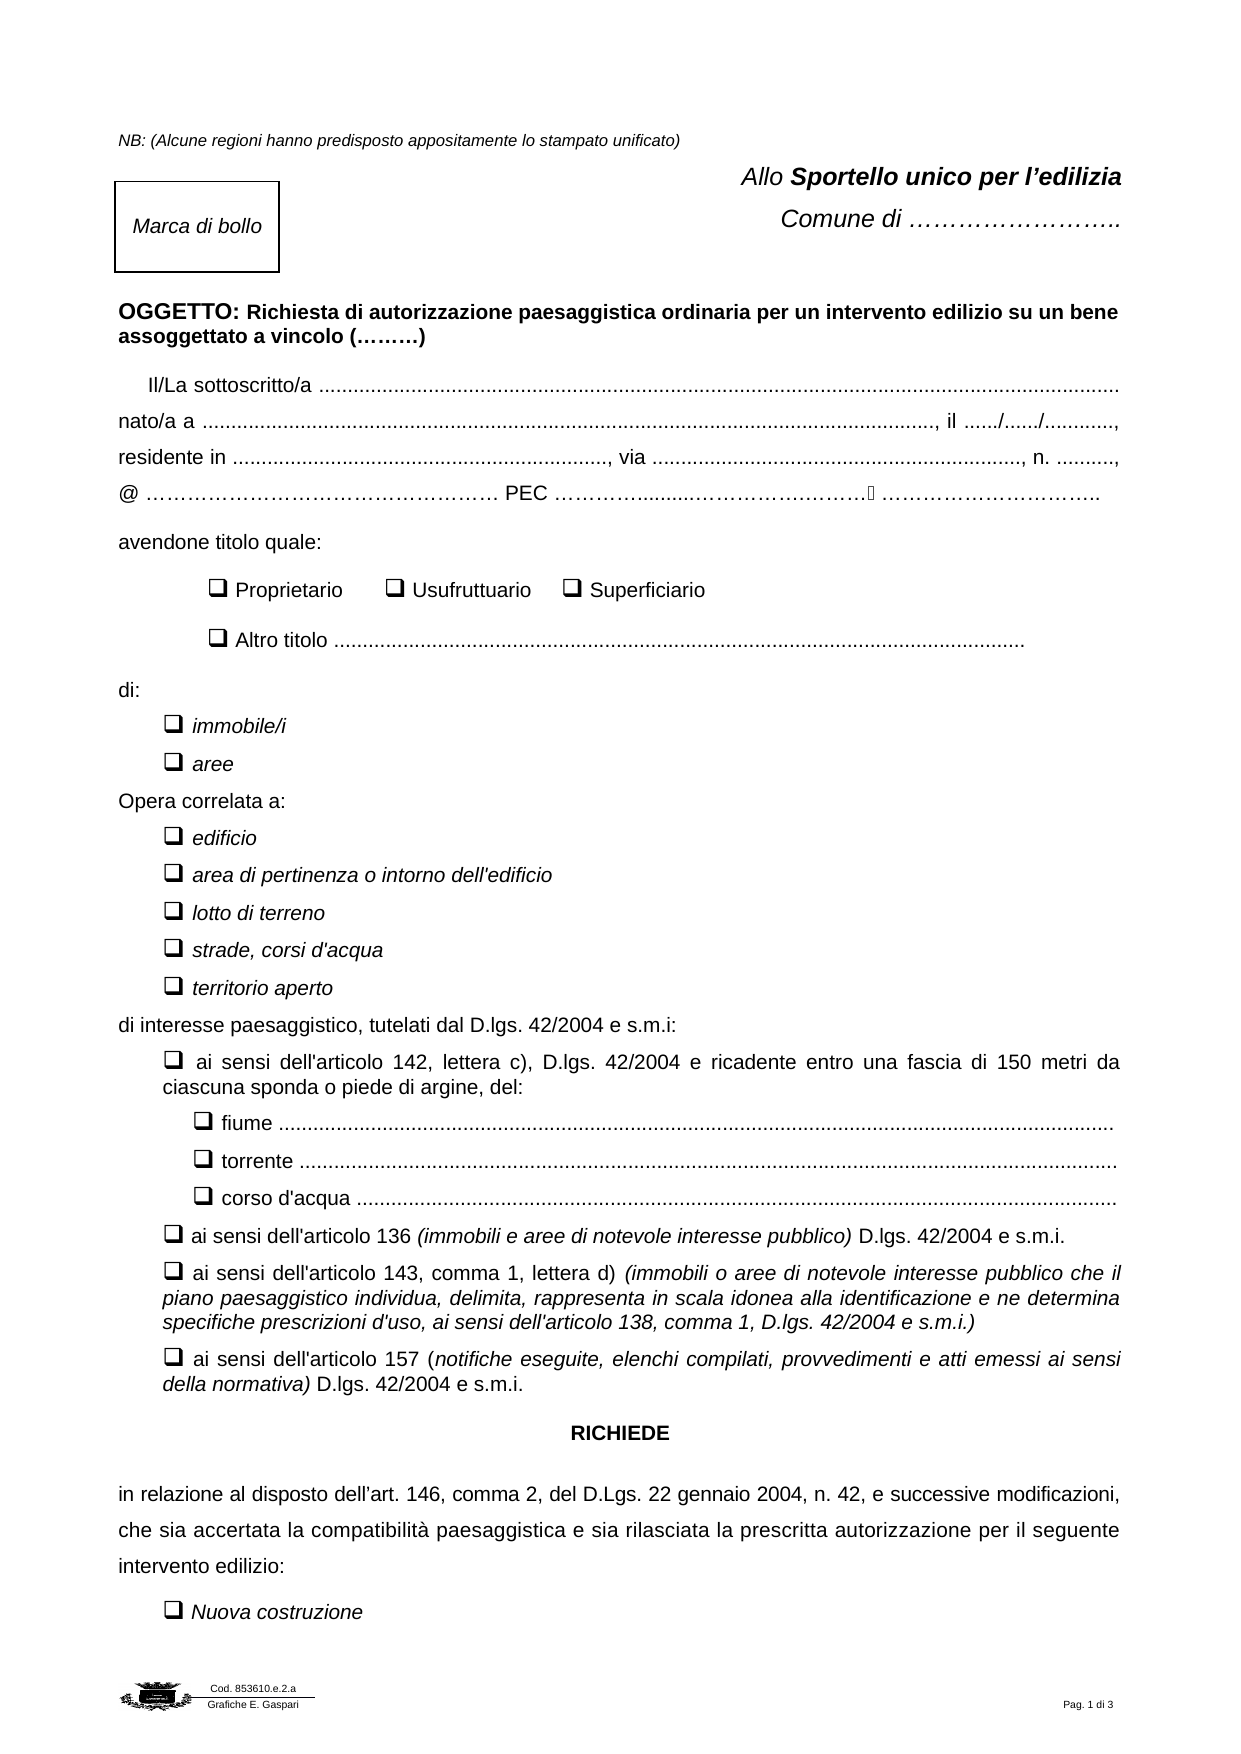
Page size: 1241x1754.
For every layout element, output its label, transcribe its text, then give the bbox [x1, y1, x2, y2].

text  edificio [162, 826, 1044, 851]
text Comune di …………………….. [280, 203, 1122, 232]
text  fiume ................................................................................................................................................. [192, 1111, 1122, 1136]
text  Altro titolo ........................................................................................................................ [207, 628, 1122, 653]
text NB: (Alcune regioni hanno predisposto appositamente lo stampato unificato) [118, 131, 1122, 150]
text  ai sensi dell'articolo 136 (immobili e aree di notevole interesse pubblico) D.lgs. 42/2004 e s.m.i. [162, 1224, 1122, 1249]
text Marca di bollo [130, 214, 264, 238]
text OGGETTO: Richiesta di autorizzazione paesaggistica ordinaria per un intervento edilizio su un bene assoggettato a vincolo (………) [118, 298, 1122, 348]
text  immobile/i [162, 714, 1122, 739]
text di interesse paesaggistico, tutelati dal D.lgs. 42/2004 e s.m.i: [118, 1013, 1122, 1037]
text  aree [162, 752, 1122, 777]
text  lotto di terreno [162, 901, 1044, 926]
text  Nuova costruzione [162, 1600, 1122, 1625]
text  corso d'acqua .................................................................................................................................... [192, 1186, 1122, 1211]
text Opera correlata a: [118, 789, 1122, 813]
text di: [118, 678, 1122, 702]
text Allo Sportello unico per l’edilizia [118, 162, 1122, 191]
text RICHIEDE [118, 1421, 1122, 1444]
text  territorio aperto [162, 976, 1044, 1001]
text  area di pertinenza o intorno dell'edificio [162, 863, 1044, 888]
text  ai sensi dell'articolo 157 (notifiche eseguite, elenchi compilati, provvedimenti e atti emessi ai sensi della normativa) D.lgs. 42/2004 e s.m.i. [162, 1347, 1122, 1396]
text in relazione al disposto dell’art. 146, comma 2, del D.Lgs. 22 gennaio 2004, n. 42, e successive modificazioni, che sia accertata la compatibilità paesaggistica e sia rilasciata la prescritta autorizzazione per il seguente intervento edilizio: [118, 1482, 1122, 1577]
text Il/La sottoscritto/a ........................................................................................................................................... nato/a a ..............................................................................................................................., il ....../....../............, residente in ................................................................., via ................................................................, n. .........., @ …………………………………………… PEC …………..........…………….……… ………………………….. [118, 373, 1122, 505]
text  ai sensi dell'articolo 142, lettera c), D.lgs. 42/2004 e ricadente entro una fascia di 150 metri da ciascuna sponda o piede di argine, del: [162, 1050, 1122, 1099]
text  torrente .............................................................................................................................................. [192, 1149, 1122, 1174]
text  strade, corsi d'acqua [162, 938, 1044, 963]
text avendone titolo quale: [118, 529, 1122, 553]
text  Proprietario  Usufruttuario  Superficiario [207, 578, 1033, 603]
text  ai sensi dell'articolo 143, comma 1, lettera d) (immobili o aree di notevole interesse pubblico che il piano paesaggistico individua, delimita, rappresenta in scala idonea alla identificazione e ne determina specifiche prescrizioni d'uso, ai sensi dell'articolo 138, comma 1, D.lgs. 42/2004 e s.m.i.) [162, 1261, 1122, 1334]
